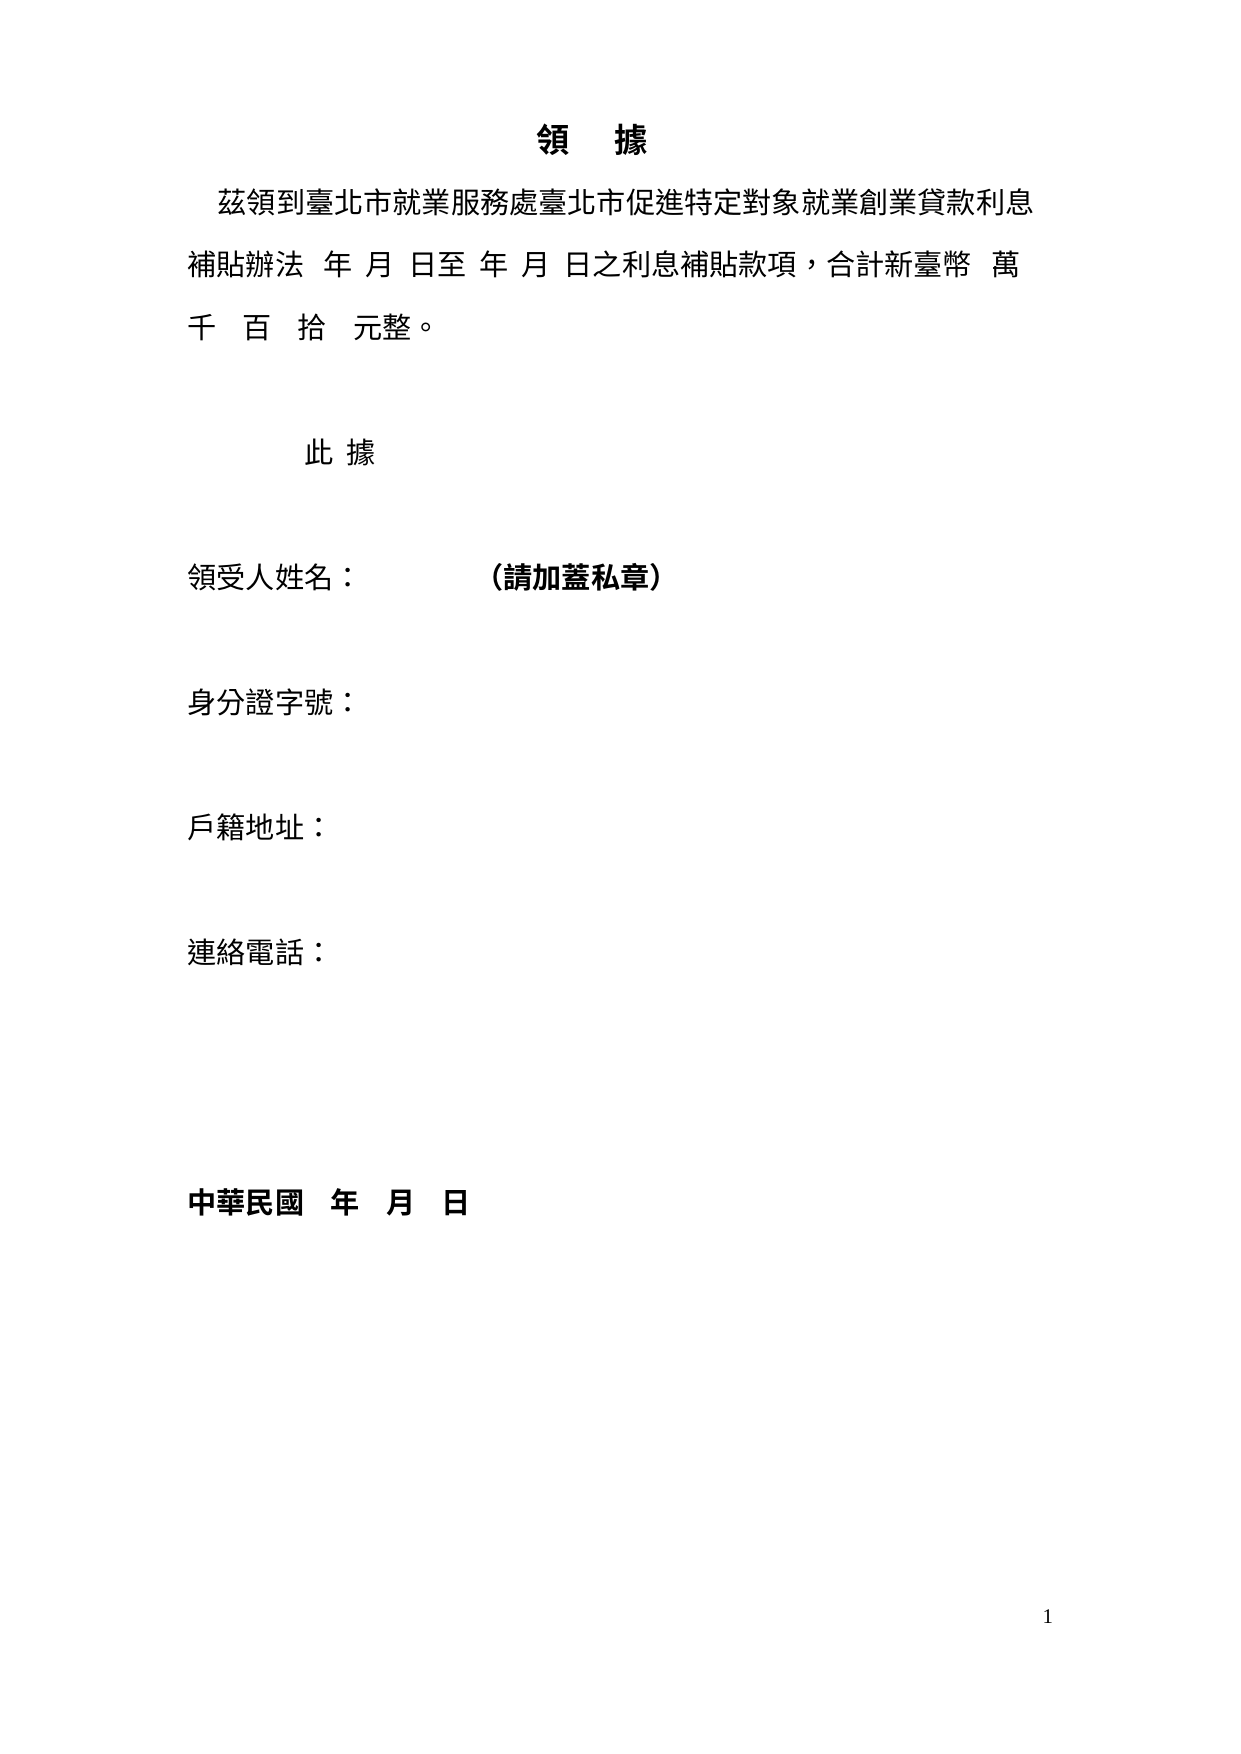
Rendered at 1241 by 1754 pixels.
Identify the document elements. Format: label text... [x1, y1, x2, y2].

text 此 據 [187, 409, 1053, 471]
text 連絡電話： [187, 909, 1053, 971]
text 身分證字號： [187, 659, 1053, 721]
text 領受人姓名： （請加蓋私章） [187, 534, 1053, 596]
text 領 據 [187, 96, 1053, 159]
text 戶籍地址： [187, 784, 1053, 846]
text 茲領到臺北市就業服務處臺北市促進特定對象就業創業貸款利息補貼辦法 年 月 日至 年 月 日之利息補貼款項，合計新臺幣 萬 千 百 拾 元整。 [187, 159, 1053, 346]
text 中華民國 年 月 日 [187, 1159, 1053, 1221]
